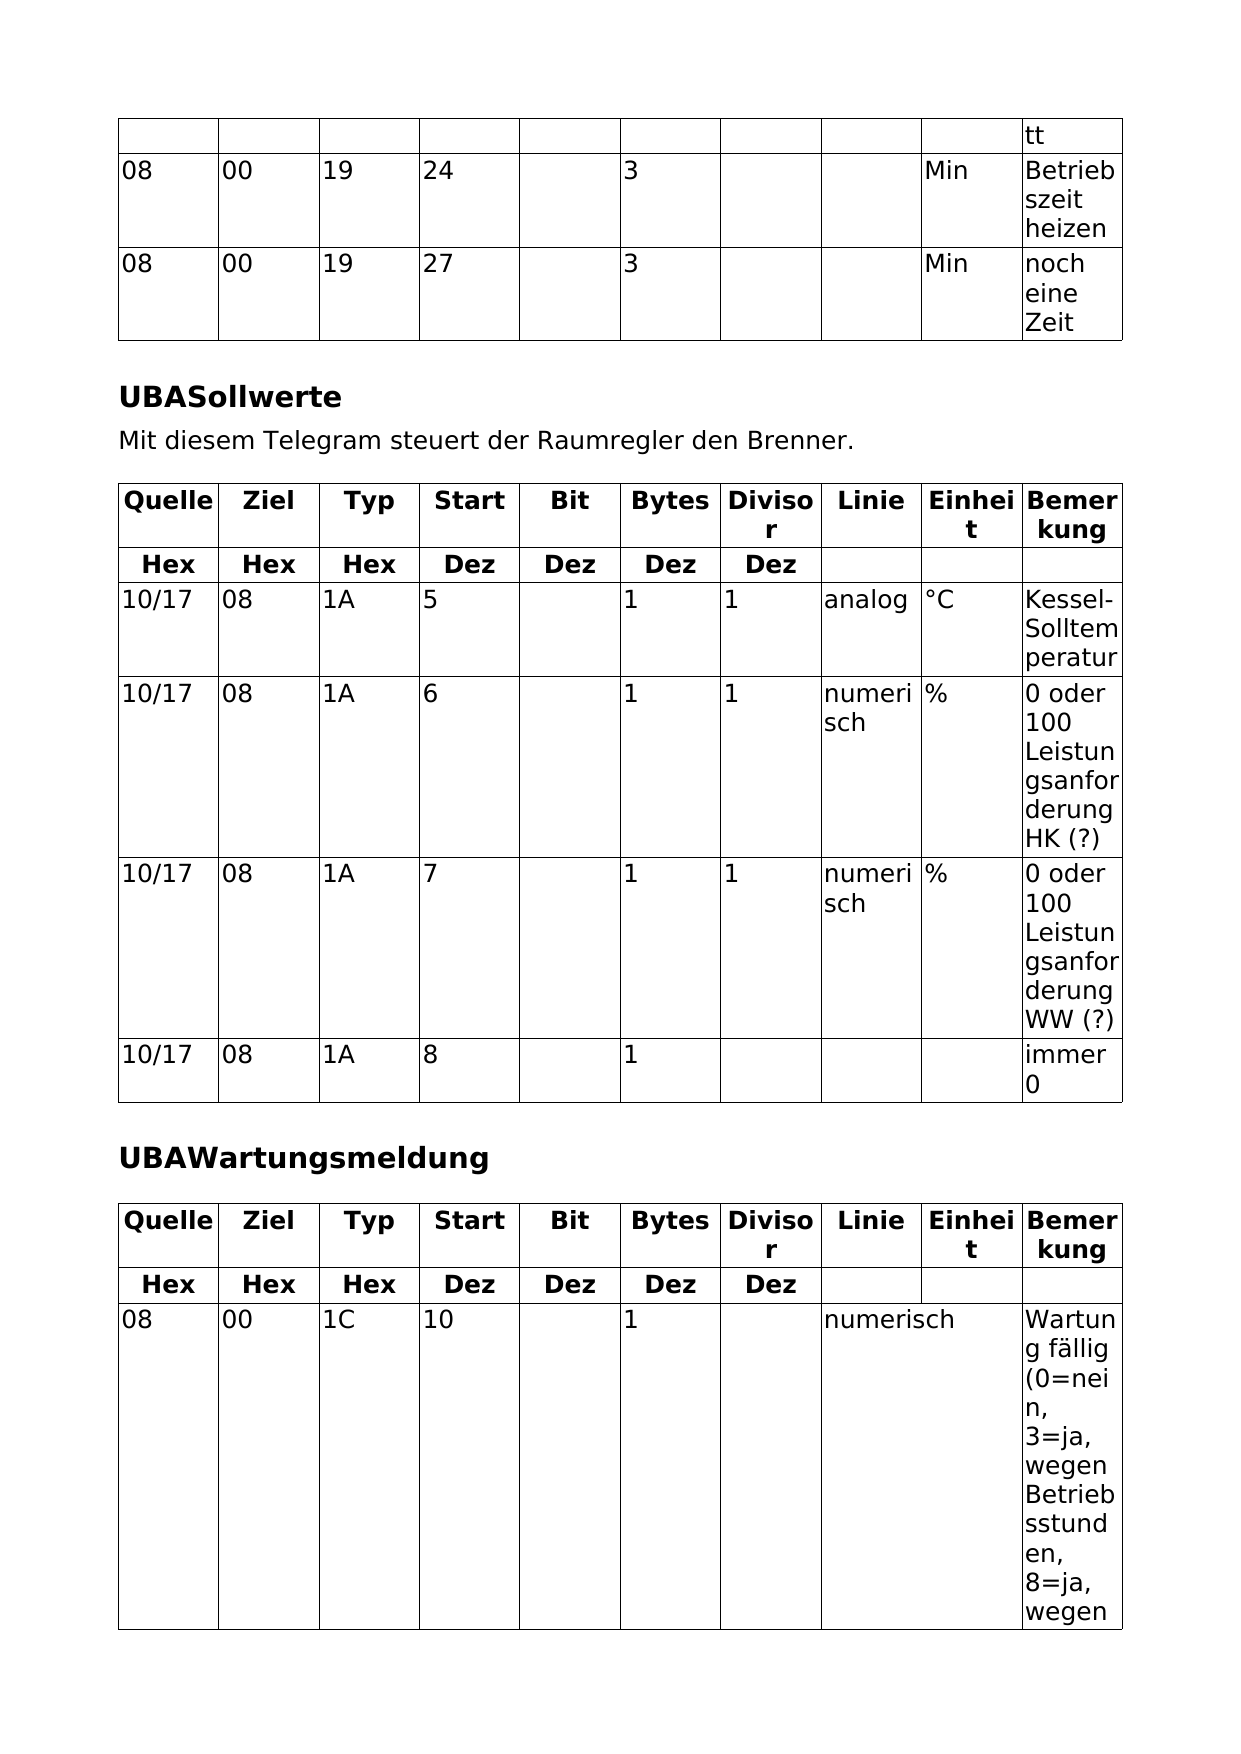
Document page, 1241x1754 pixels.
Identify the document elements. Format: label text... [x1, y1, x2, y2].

table_header Linie [822, 1204, 921, 1267]
table_cell 1 [721, 677, 821, 857]
table_header Bemerkung [1023, 1204, 1122, 1267]
table_cell [922, 1039, 1022, 1102]
table_cell [822, 248, 921, 340]
table_cell [420, 119, 519, 153]
table_header Bemerkung [1023, 484, 1122, 547]
table_cell [822, 1268, 921, 1302]
table_cell [922, 548, 1022, 582]
table_header Einheit [922, 1204, 1022, 1267]
table_cell 10/17 [119, 858, 218, 1038]
table_cell numerisch [822, 1304, 1022, 1629]
table_cell 7 [420, 858, 519, 1038]
table_cell 5 [420, 583, 519, 676]
table_header Ziel [219, 484, 319, 547]
table_cell [721, 119, 821, 153]
table_cell % [922, 677, 1022, 857]
table_cell 1A [320, 677, 419, 857]
table_cell 10/17 [119, 1039, 218, 1102]
table_header Bit [520, 1204, 620, 1267]
table_cell 19 [320, 154, 419, 247]
table_cell 10 [420, 1304, 519, 1629]
table_cell 0 oder 100 Leistungsanforderung WW (?) [1023, 858, 1122, 1038]
table_cell [822, 154, 921, 247]
table_header Bytes [621, 484, 720, 547]
table_cell 1A [320, 583, 419, 676]
table_cell [922, 1268, 1022, 1302]
table_cell 1A [320, 1039, 419, 1102]
table_cell [520, 248, 620, 340]
table_cell [822, 548, 921, 582]
table_cell 1 [621, 1039, 720, 1102]
table_cell [822, 1039, 921, 1102]
table_cell 08 [219, 677, 319, 857]
table_cell tt [1023, 119, 1122, 153]
table_cell Hex [219, 548, 319, 582]
table_cell 1C [320, 1304, 419, 1629]
table_cell 08 [119, 1304, 218, 1629]
table_cell Dez [621, 1268, 720, 1302]
table_cell Dez [721, 548, 821, 582]
table_cell 0 oder 100 Leistungsanforderung HK (?) [1023, 677, 1122, 857]
table_cell Min [922, 154, 1022, 247]
table_header Divisor [721, 484, 821, 547]
table_cell 3 [621, 248, 720, 340]
table_cell [520, 1039, 620, 1102]
table_cell [520, 677, 620, 857]
table_cell [822, 119, 921, 153]
table_cell 1 [721, 583, 821, 676]
table_header Quelle [119, 1204, 218, 1267]
table_cell [721, 1304, 821, 1629]
table_header Einheit [922, 484, 1022, 547]
table_cell Dez [420, 548, 519, 582]
table_cell 08 [119, 154, 218, 247]
table_cell % [922, 858, 1022, 1038]
table_cell 19 [320, 248, 419, 340]
table_cell [520, 154, 620, 247]
table_cell 27 [420, 248, 519, 340]
table_cell [1023, 1268, 1122, 1302]
table_cell Hex [119, 1268, 218, 1302]
table_cell Dez [420, 1268, 519, 1302]
text Mit diesem Telegram steuert der Raumregler den Brenner. [118, 426, 1122, 456]
table_cell numerisch [822, 858, 921, 1038]
table_cell [922, 119, 1022, 153]
table_cell Hex [119, 548, 218, 582]
table_header Typ [320, 484, 419, 547]
table_cell 10/17 [119, 677, 218, 857]
table_cell [721, 1039, 821, 1102]
table_cell 1 [621, 1304, 720, 1629]
table_cell [320, 119, 419, 153]
table_cell [119, 119, 218, 153]
table_cell 24 [420, 154, 519, 247]
table_cell 8 [420, 1039, 519, 1102]
table_cell Dez [621, 548, 720, 582]
table_cell Hex [219, 1268, 319, 1302]
subtitle UBASollwerte [118, 380, 1122, 414]
table_cell 08 [219, 1039, 319, 1102]
table_cell 1 [621, 677, 720, 857]
table_cell [721, 154, 821, 247]
table_header Quelle [119, 484, 218, 547]
table_cell numerisch [822, 677, 921, 857]
table_cell 08 [219, 858, 319, 1038]
table_header Divisor [721, 1204, 821, 1267]
subtitle UBAWartungsmeldung [118, 1142, 1122, 1176]
table_header Ziel [219, 1204, 319, 1267]
table_cell analog [822, 583, 921, 676]
table_cell Dez [520, 1268, 620, 1302]
table_cell [520, 858, 620, 1038]
table_cell Dez [721, 1268, 821, 1302]
table_header Linie [822, 484, 921, 547]
table_cell Wartung fällig (0=nein, 3=ja, wegen Betriebsstunden, 8=ja, wegen [1023, 1304, 1122, 1629]
table_header Start [420, 1204, 519, 1267]
table_cell 08 [219, 583, 319, 676]
table_cell 1 [621, 583, 720, 676]
table_cell °C [922, 583, 1022, 676]
table_cell [721, 248, 821, 340]
table_cell Hex [320, 1268, 419, 1302]
table_cell 10/17 [119, 583, 218, 676]
table_cell 1 [621, 858, 720, 1038]
table_cell Kessel-Solltemperatur [1023, 583, 1122, 676]
table_cell Dez [520, 548, 620, 582]
table_cell 00 [219, 1304, 319, 1629]
table_header Bytes [621, 1204, 720, 1267]
table_cell [621, 119, 720, 153]
table_cell 00 [219, 154, 319, 247]
table_cell Hex [320, 548, 419, 582]
table_cell 6 [420, 677, 519, 857]
table_header Typ [320, 1204, 419, 1267]
table_header Start [420, 484, 519, 547]
table_cell 1 [721, 858, 821, 1038]
table_cell 00 [219, 248, 319, 340]
table_cell Betriebszeit heizen [1023, 154, 1122, 247]
table_cell [520, 583, 620, 676]
table_cell [1023, 548, 1122, 582]
table_cell [520, 1304, 620, 1629]
table_header Bit [520, 484, 620, 547]
table_cell noch eine Zeit [1023, 248, 1122, 340]
table_cell immer 0 [1023, 1039, 1122, 1102]
table_cell 1A [320, 858, 419, 1038]
table_cell [520, 119, 620, 153]
table_cell 3 [621, 154, 720, 247]
table_cell Min [922, 248, 1022, 340]
table_cell [219, 119, 319, 153]
table_cell 08 [119, 248, 218, 340]
